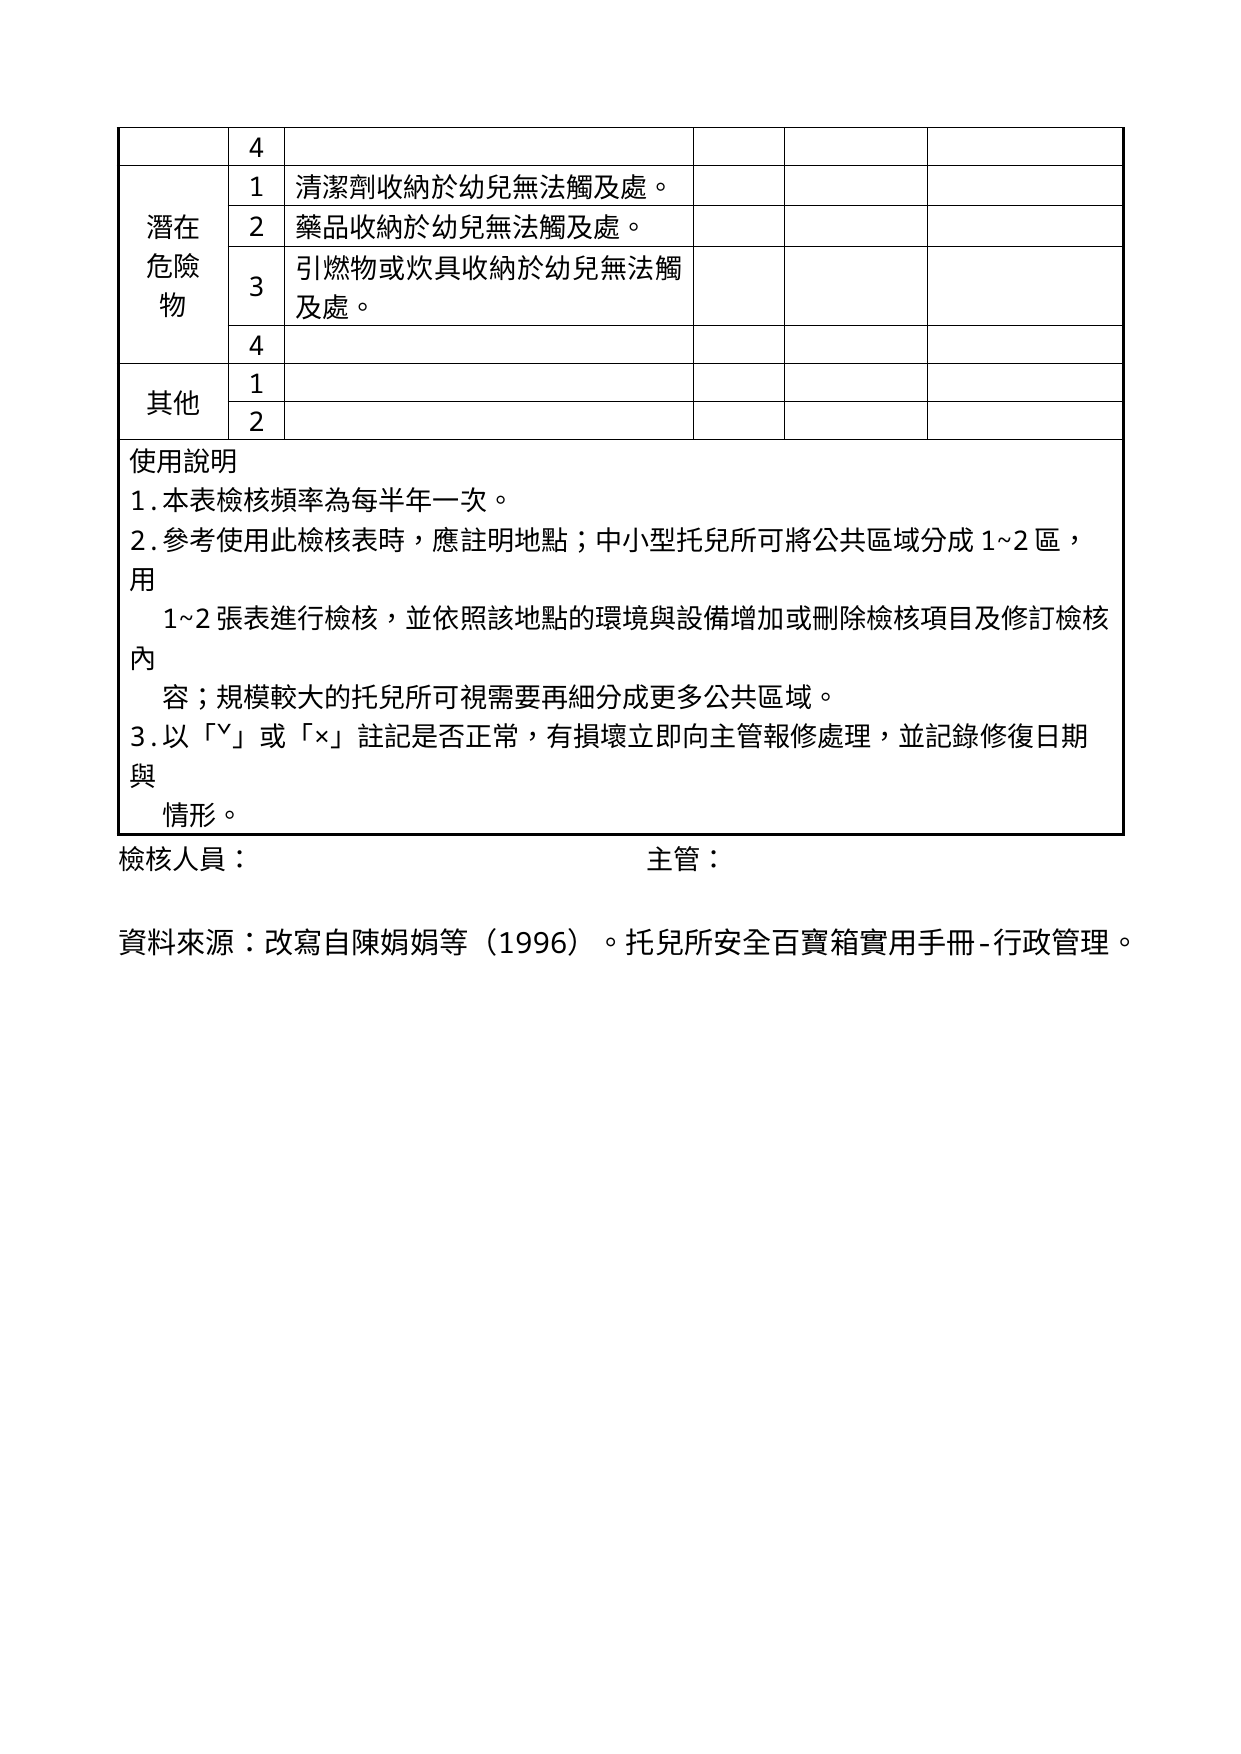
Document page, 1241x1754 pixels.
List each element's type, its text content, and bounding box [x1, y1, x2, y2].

table_cell [785, 364, 927, 401]
table_cell [785, 326, 927, 363]
table_cell [928, 128, 1122, 165]
table_cell [785, 402, 927, 439]
table_cell 3 [229, 247, 284, 325]
table_cell 4 [229, 128, 284, 165]
table_cell 藥品收納於幼兒無法觸及處。 [285, 206, 693, 246]
table_cell 2 [229, 206, 284, 246]
table_cell [928, 247, 1122, 325]
table_cell [694, 402, 784, 439]
table_cell 引燃物或炊具收納於幼兒無法觸及處。 [285, 247, 693, 325]
table_cell [785, 166, 927, 205]
table_cell 2 [229, 402, 284, 439]
table_cell [285, 128, 693, 165]
table_cell 1 [229, 166, 284, 205]
table_cell [785, 128, 927, 165]
table_cell 其他 [120, 364, 228, 439]
table_cell 4 [229, 326, 284, 363]
table_cell [694, 247, 784, 325]
table_cell [694, 326, 784, 363]
table_cell [120, 128, 228, 165]
table_cell 使用說明 1.本表檢核頻率為每半年一次。 2.參考使用此檢核表時，應註明地點；中小型托兒所可將公共區域分成1~2區，用 1~2張表進行檢核，並依照該地點的環境與設備增加或刪除檢核項目及修訂檢核內 容；規模較大的托兒所可視需要再細分成更多公共區域。 3.以「ˇ」或「×」註記是否正常，有損壞立即向主管報修處理，並記錄修復日期與 情形。 [120, 440, 1122, 833]
table_cell [785, 247, 927, 325]
table_cell [928, 364, 1122, 401]
table_cell [285, 402, 693, 439]
table_cell 潛在 危險 物 [120, 166, 228, 363]
table_cell [928, 166, 1122, 205]
table_cell 清潔劑收納於幼兒無法觸及處。 [285, 166, 693, 205]
table_cell [928, 402, 1122, 439]
table_cell [694, 128, 784, 165]
table_cell [694, 166, 784, 205]
table_cell [285, 326, 693, 363]
table_cell [928, 206, 1122, 246]
table_cell [285, 364, 693, 401]
table_cell [694, 206, 784, 246]
table_cell 1 [229, 364, 284, 401]
table_cell [928, 326, 1122, 363]
table_cell [694, 364, 784, 401]
text 檢核人員： 主管： [118, 836, 1122, 878]
table_cell [785, 206, 927, 246]
text 資料來源：改寫自陳娟娟等（1996）。托兒所安全百寶箱實用手冊-行政管理。 [118, 920, 1122, 962]
